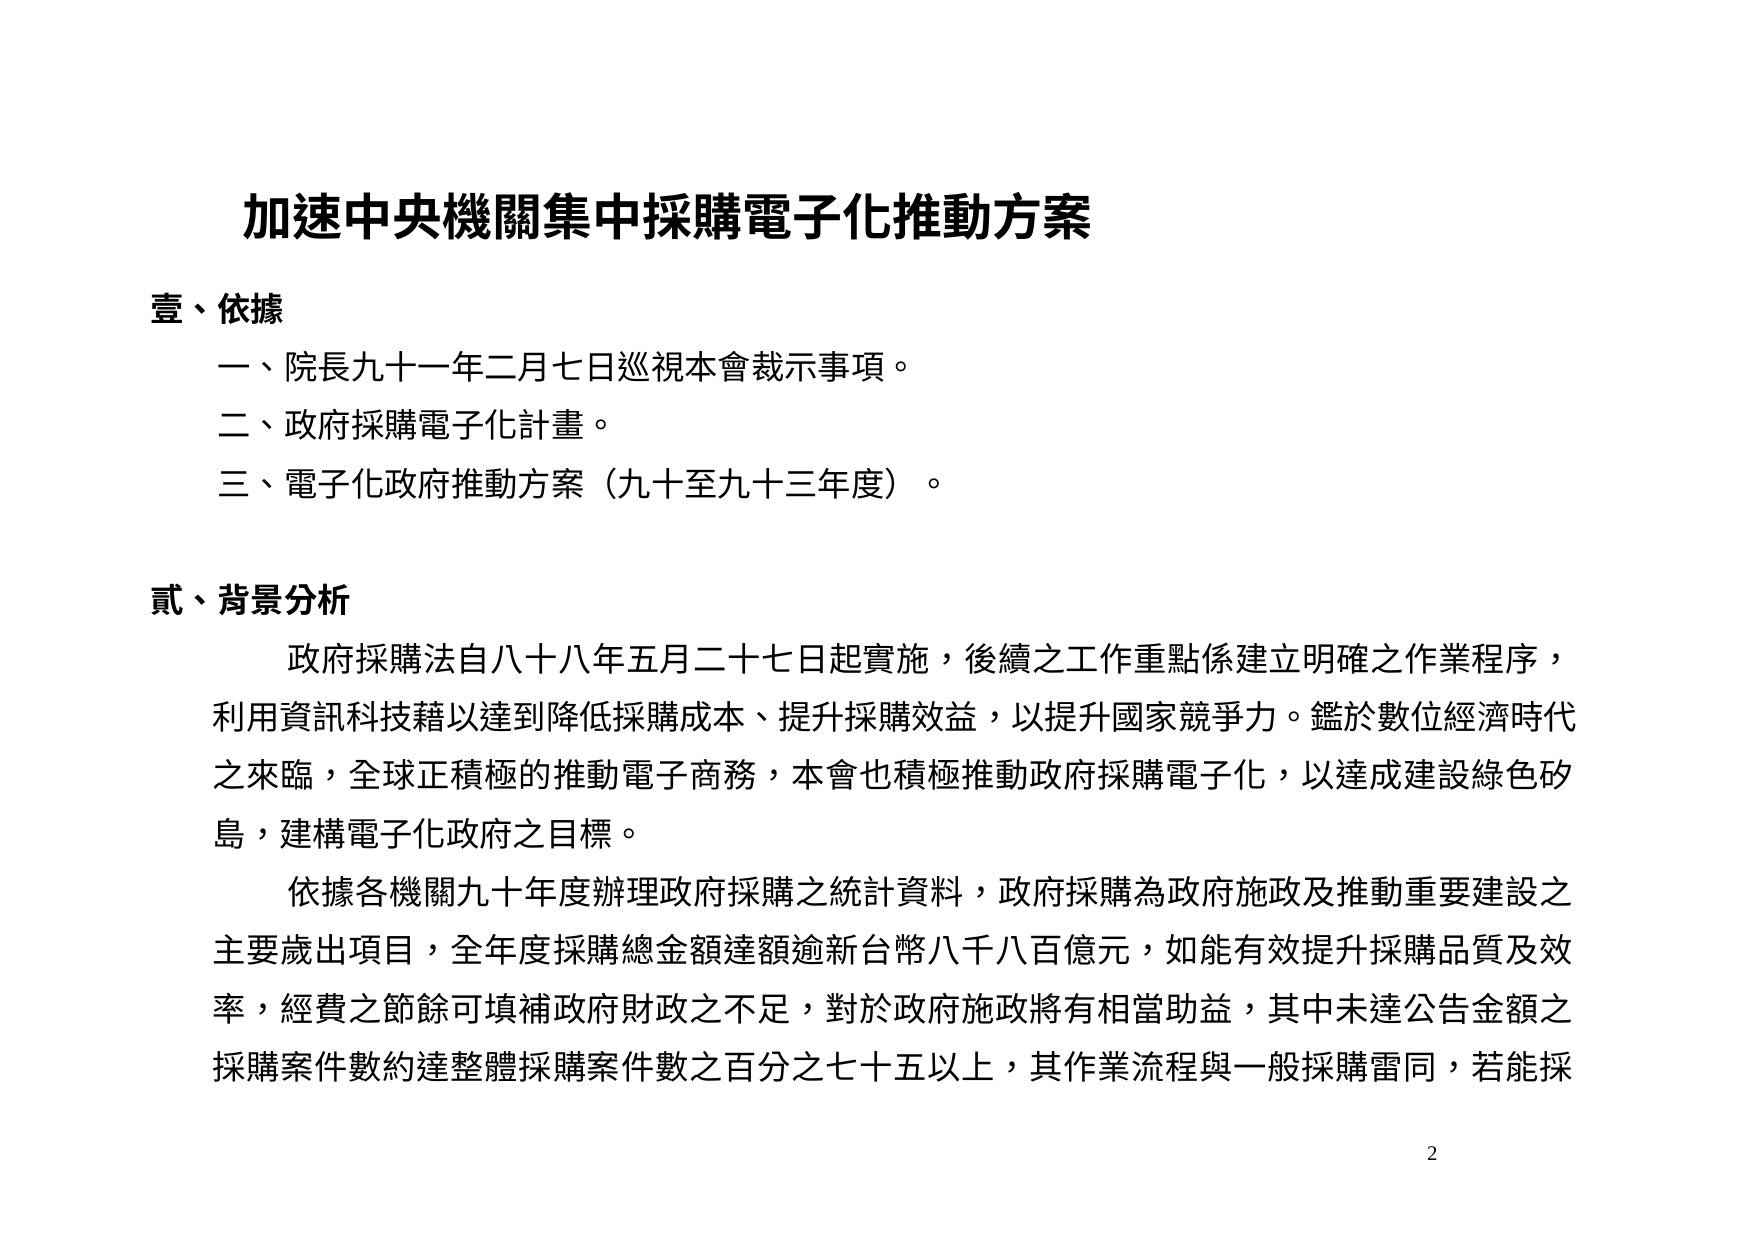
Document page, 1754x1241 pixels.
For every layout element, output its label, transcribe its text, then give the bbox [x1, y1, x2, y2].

text 政府採購法自八十八年五月二十七日起實施，後續之工作重點係建立明確之作業程序，利用資訊科技藉以達到降低採購成本、提升採購效益，以提升國家競爭力。鑑於數位經濟時代之來臨，全球正積極的推動電子商務，本會也積極推動政府採購電子化，以達成建設綠色矽島，建構電子化政府之目標。 [212, 624, 1577, 858]
text 加速中央機關集中採購電子化推動方案 [150, 177, 1577, 249]
list 依據 [150, 274, 1577, 333]
list 院長九十一年二月七日巡視本會裁示事項。 [217, 333, 1577, 391]
text 依據各機關九十年度辦理政府採購之統計資料，政府採購為政府施政及推動重要建設之主要歲出項目，全年度採購總金額達額逾新台幣八千八百億元，如能有效提升採購品質及效率，經費之節餘可填補政府財政之不足，對於政府施政將有相當助益，其中未達公告金額之採購案件數約達整體採購案件數之百分之七十五以上，其作業流程與一般採購雷同，若能採 [212, 858, 1577, 1091]
list 政府採購電子化計畫。 [217, 391, 1577, 449]
list 背景分析 [150, 566, 1577, 624]
list 電子化政府推動方案（九十至九十三年度）。 [217, 449, 1577, 508]
